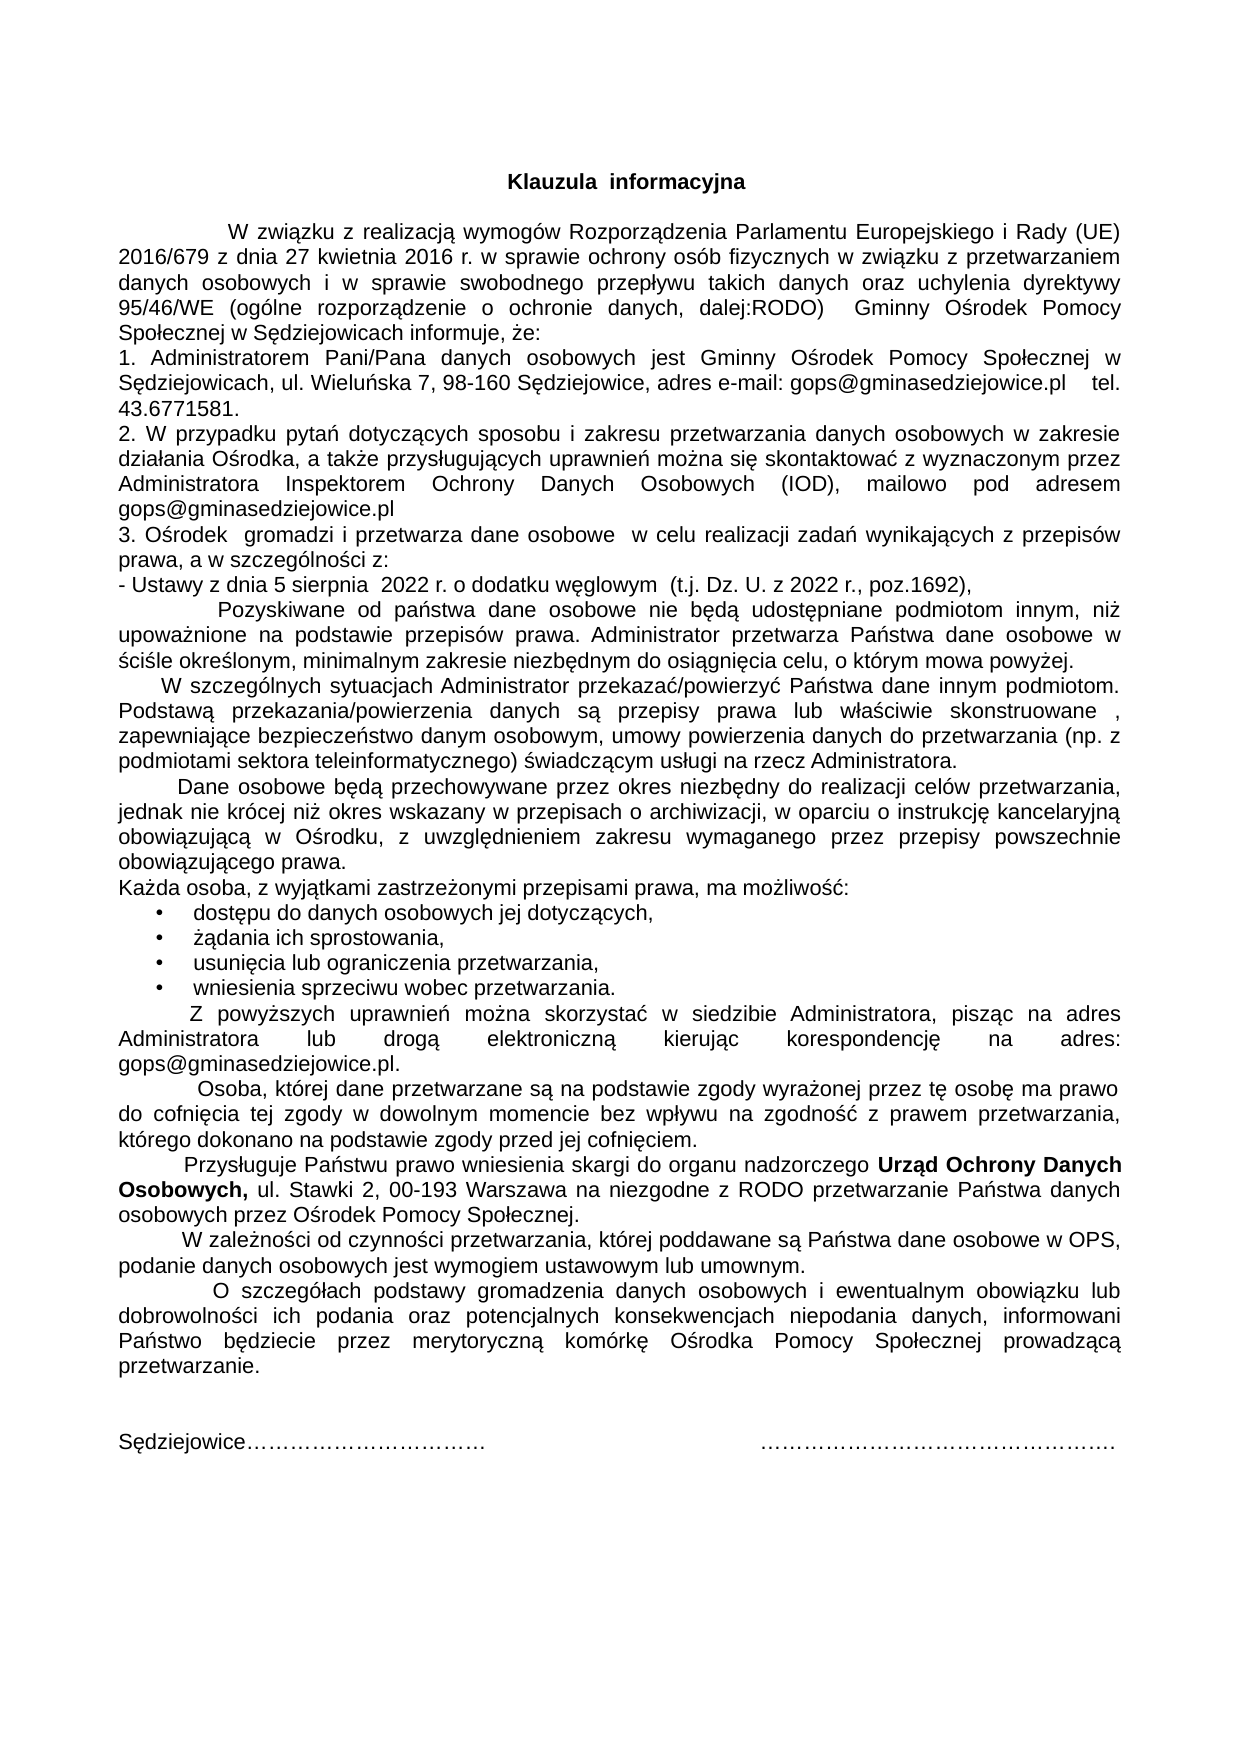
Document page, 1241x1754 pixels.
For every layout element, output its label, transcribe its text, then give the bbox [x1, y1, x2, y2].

text W zależności od czynności przetwarzania, której poddawane są Państwa dane osobowe w OPS, podanie danych osobowych jest wymogiem ustawowym lub umownym. [118, 1227, 1122, 1278]
text 3. Ośrodek gromadzi i przetwarza dane osobowe w celu realizacji zadań wynikających z przepisów prawa, a w szczególności z: [118, 521, 1122, 572]
text Dane osobowe będą przechowywane przez okres niezbędny do realizacji celów przetwarzania, jednak nie krócej niż okres wskazany w przepisach o archiwizacji, w oparciu o instrukcję kancelaryjną obowiązującą w Ośrodku, z uwzględnieniem zakresu wymaganego przez przepisy powszechnie obowiązującego prawa. [118, 773, 1122, 874]
list usunięcia lub ograniczenia przetwarzania, [156, 950, 1122, 975]
text 2. W przypadku pytań dotyczących sposobu i zakresu przetwarzania danych osobowych w zakresie działania Ośrodka, a także przysługujących uprawnień można się skontaktować z wyznaczonym przez Administratora Inspektorem Ochrony Danych Osobowych (IOD), mailowo pod adresem gops@gminasedziejowice.pl [118, 421, 1122, 521]
text 1. Administratorem Pani/Pana danych osobowych jest Gminny Ośrodek Pomocy Społecznej w Sędziejowicach, ul. Wieluńska 7, 98-160 Sędziejowice, adres e-mail: gops@gminasedziejowice.pl tel. 43.6771581. [118, 345, 1122, 421]
text Osoba, której dane przetwarzane są na podstawie zgody wyrażonej przez tę osobę ma prawo do cofnięcia tej zgody w dowolnym momencie bez wpływu na zgodność z prawem przetwarzania, którego dokonano na podstawie zgody przed jej cofnięciem. [118, 1076, 1122, 1152]
text W szczególnych sytuacjach Administrator przekazać/powierzyć Państwa dane innym podmiotom. Podstawą przekazania/powierzenia danych są przepisy prawa lub właściwie skonstruowane , zapewniające bezpieczeństwo danym osobowym, umowy powierzenia danych do przetwarzania (np. z podmiotami sektora teleinformatycznego) świadczącym usługi na rzecz Administratora. [118, 673, 1122, 773]
list żądania ich sprostowania, [156, 925, 1122, 950]
text Sędziejowice…………………………… …………………………………………. [118, 1429, 1122, 1454]
text Klauzula informacyjna [118, 168, 1122, 194]
text W związku z realizacją wymogów Rozporządzenia Parlamentu Europejskiego i Rady (UE) 2016/679 z dnia 27 kwietnia 2016 r. w sprawie ochrony osób fizycznych w związku z przetwarzaniem danych osobowych i w sprawie swobodnego przepływu takich danych oraz uchylenia dyrektywy 95/46/WE (ogólne rozporządzenie o ochronie danych, dalej:RODO) Gminny Ośrodek Pomocy Społecznej w Sędziejowicach informuje, że: [118, 219, 1122, 345]
list wniesienia sprzeciwu wobec przetwarzania. [156, 975, 1122, 1000]
text Pozyskiwane od państwa dane osobowe nie będą udostępniane podmiotom innym, niż upoważnione na podstawie przepisów prawa. Administrator przetwarza Państwa dane osobowe w ściśle określonym, minimalnym zakresie niezbędnym do osiągnięcia celu, o którym mowa powyżej. [118, 597, 1122, 673]
text Przysługuje Państwu prawo wniesienia skargi do organu nadzorczego Urząd Ochrony Danych Osobowych, ul. Stawki 2, 00-193 Warszawa na niezgodne z RODO przetwarzanie Państwa danych osobowych przez Ośrodek Pomocy Społecznej. [118, 1152, 1122, 1227]
text O szczegółach podstawy gromadzenia danych osobowych i ewentualnym obowiązku lub dobrowolności ich podania oraz potencjalnych konsekwencjach niepodania danych, informowani Państwo będziecie przez merytoryczną komórkę Ośrodka Pomocy Społecznej prowadzącą przetwarzanie. [118, 1278, 1122, 1378]
list dostępu do danych osobowych jej dotyczących, [156, 899, 1122, 925]
text Każda osoba, z wyjątkami zastrzeżonymi przepisami prawa, ma możliwość: [118, 874, 1122, 899]
text - Ustawy z dnia 5 sierpnia 2022 r. o dodatku węglowym (t.j. Dz. U. z 2022 r., poz.1692), [118, 572, 1122, 597]
text Z powyższych uprawnień można skorzystać w siedzibie Administratora, pisząc na adres Administratora lub drogą elektroniczną kierując korespondencję na adres: gops@gminasedziejowice.pl. [118, 1000, 1122, 1076]
